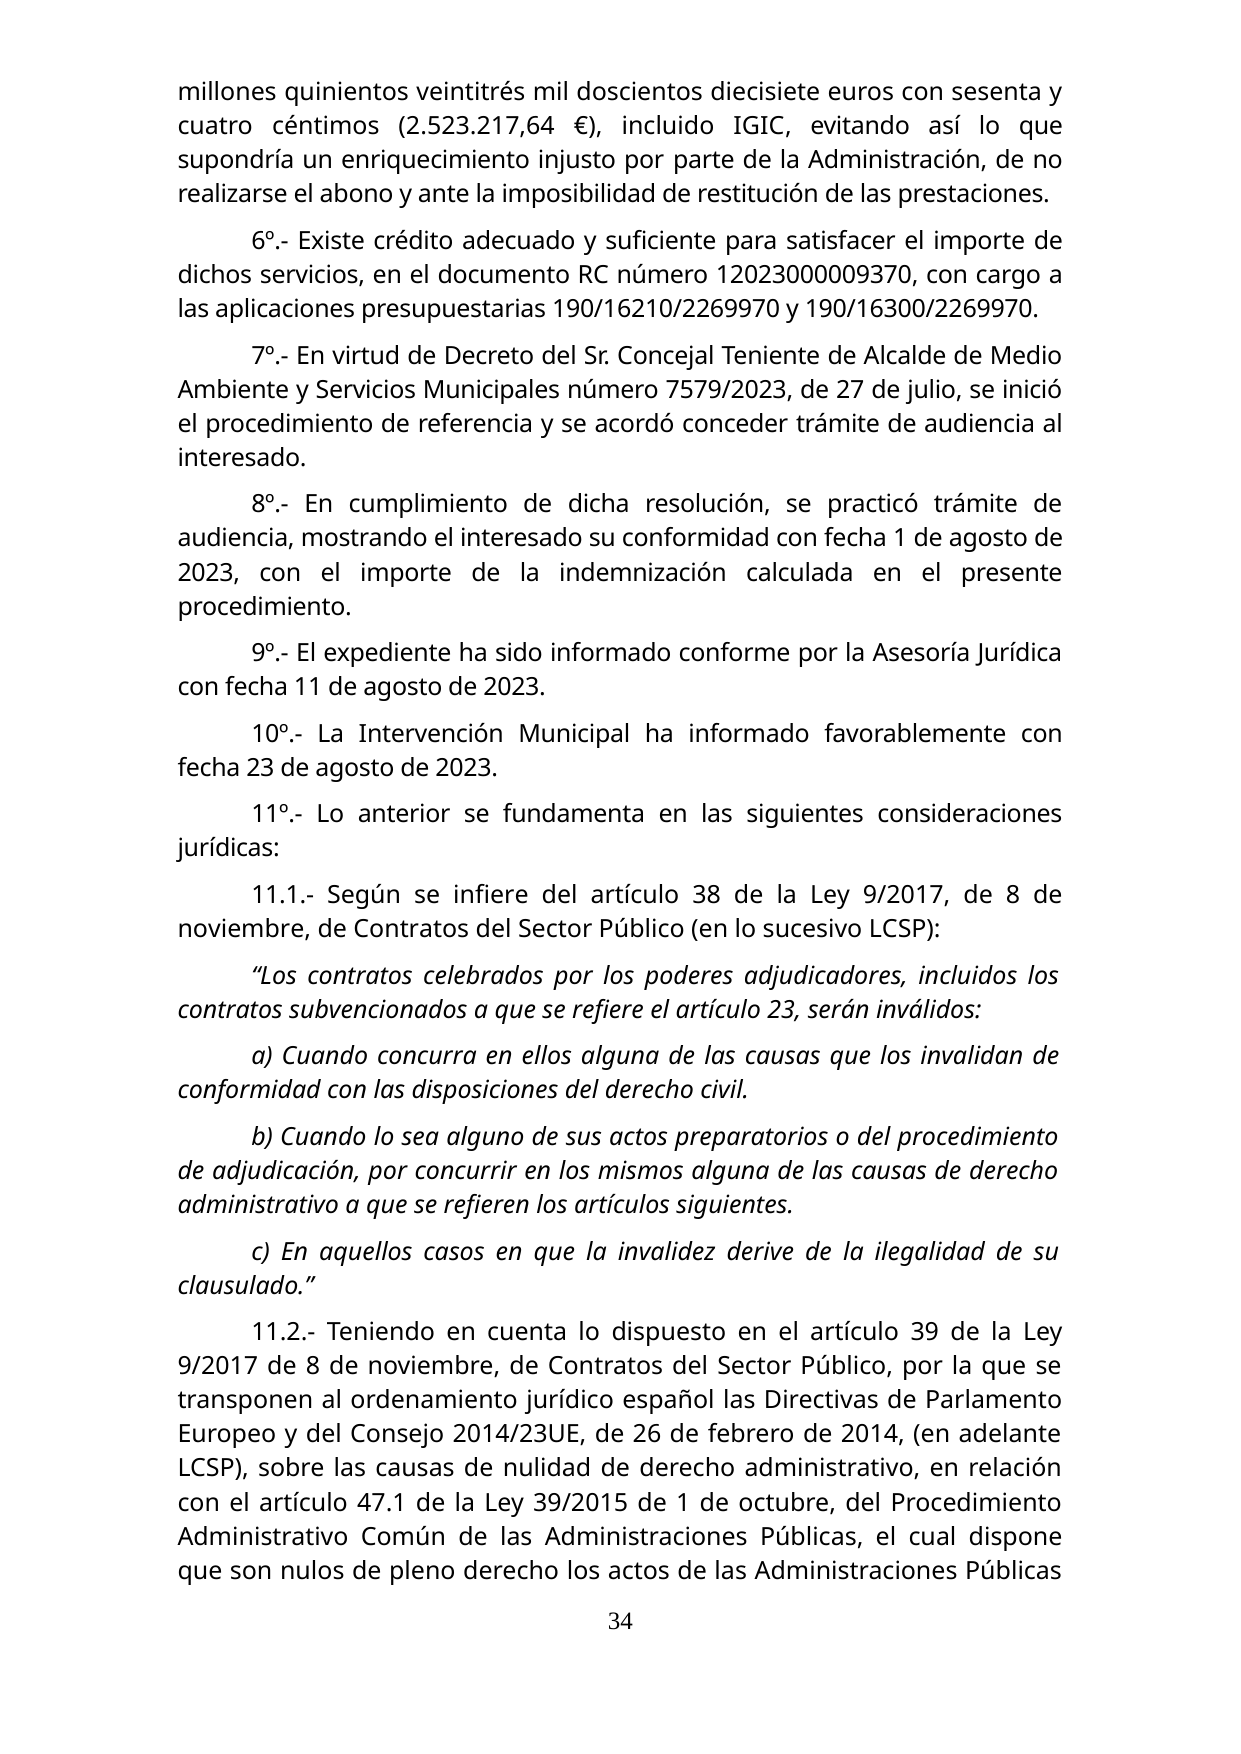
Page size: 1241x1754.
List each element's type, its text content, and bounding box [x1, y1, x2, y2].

text b) Cuando lo sea alguno de sus actos preparatorios o del procedimiento de adjudicación, por concurrir en los mismos alguna de las causas de derecho administrativo a que se refieren los artículos siguientes. [177, 1118, 1063, 1221]
text a) Cuando concurra en ellos alguna de las causas que los invalidan de conformidad con las disposiciones del derecho civil. [177, 1038, 1063, 1106]
text 10º.- La Intervención Municipal ha informado favorablemente con fecha 23 de agosto de 2023. [177, 715, 1063, 783]
text 9º.- El expediente ha sido informado conforme por la Asesoría Jurídica con fecha 11 de agosto de 2023. [177, 635, 1063, 703]
text 11.1.- Según se infiere del artículo 38 de la Ley 9/2017, de 8 de noviembre, de Contratos del Sector Público (en lo sucesivo LCSP): [177, 877, 1063, 945]
text 8º.- En cumplimiento de dicha resolución, se practicó trámite de audiencia, mostrando el interesado su conformidad con fecha 1 de agosto de 2023, con el importe de la indemnización calculada en el presente procedimiento. [177, 486, 1063, 622]
text 11.2.- Teniendo en cuenta lo dispuesto en el artículo 39 de la Ley 9/2017 de 8 de noviembre, de Contratos del Sector Público, por la que se transponen al ordenamiento jurídico español las Directivas de Parlamento Europeo y del Consejo 2014/23UE, de 26 de febrero de 2014, (en adelante LCSP), sobre las causas de nulidad de derecho administrativo, en relación con el artículo 47.1 de la Ley 39/2015 de 1 de octubre, del Procedimiento Administrativo Común de las Administraciones Públicas, el cual dispone que son nulos de pleno derecho los actos de las Administraciones Públicas [177, 1314, 1063, 1586]
text 11º.- Lo anterior se fundamenta en las siguientes consideraciones jurídicas: [177, 796, 1063, 864]
text c) En aquellos casos en que la invalidez derive de la ilegalidad de su clausulado.” [177, 1233, 1063, 1301]
text millones quinientos veintitrés mil doscientos diecisiete euros con sesenta y cuatro céntimos (2.523.217,64 €), incluido IGIC, evitando así lo que supondría un enriquecimiento injusto por parte de la Administración, de no realizarse el abono y ante la imposibilidad de restitución de las prestaciones. [177, 74, 1063, 210]
text 6º.- Existe crédito adecuado y suficiente para satisfacer el importe de dichos servicios, en el documento RC número 12023000009370, con cargo a las aplicaciones presupuestarias 190/16210/2269970 y 190/16300/2269970. [177, 223, 1063, 325]
text 7º.- En virtud de Decreto del Sr. Concejal Teniente de Alcalde de Medio Ambiente y Servicios Municipales número 7579/2023, de 27 de julio, se inició el procedimiento de referencia y se acordó conceder trámite de audiencia al interesado. [177, 337, 1063, 473]
text “Los contratos celebrados por los poderes adjudicadores, incluidos los contratos subvencionados a que se refiere el artículo 23, serán inválidos: [177, 957, 1063, 1025]
